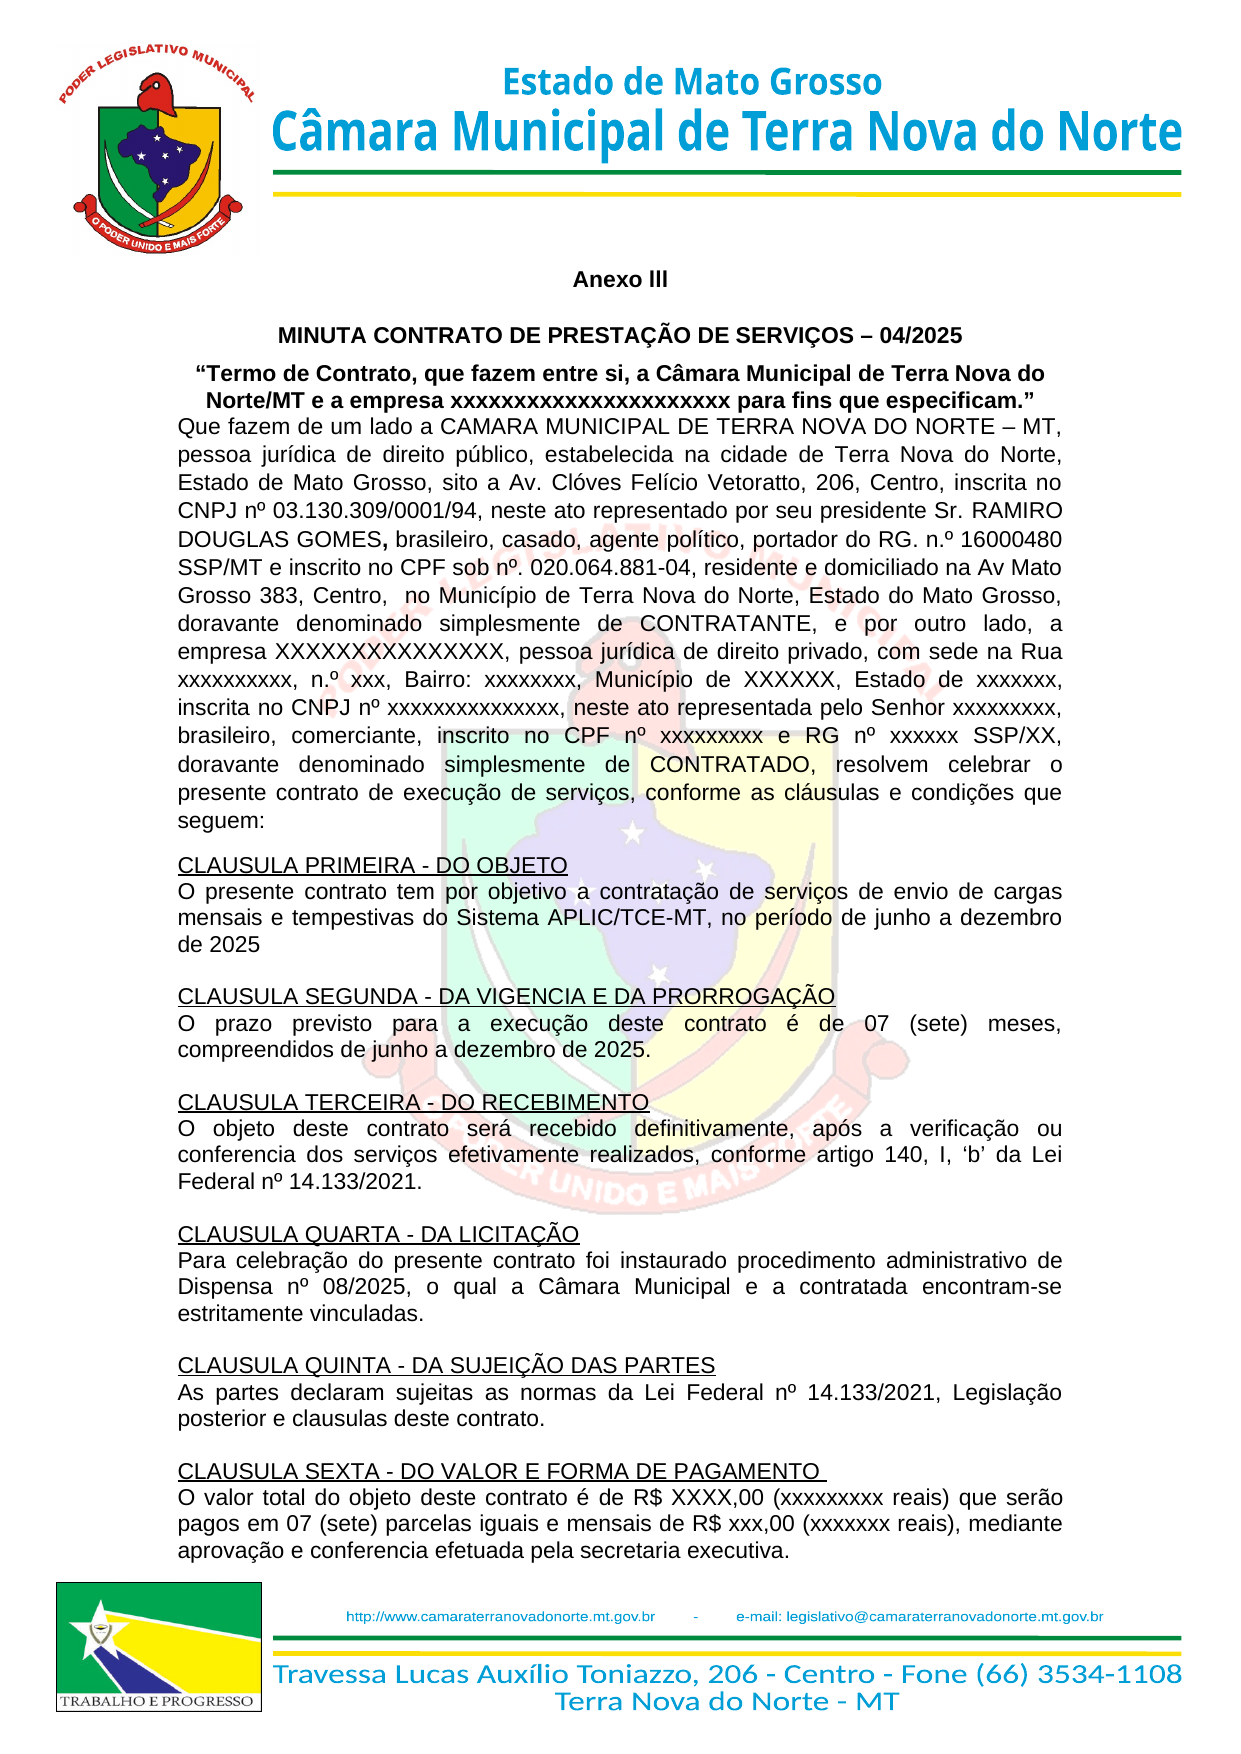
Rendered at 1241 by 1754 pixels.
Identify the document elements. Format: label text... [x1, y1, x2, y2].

text Que fazem de um lado a CAMARA MUNICIPAL DE TERRA NOVA DO NORTE – MT, pessoa jurídica de direito público, estabelecida na cidade de Terra Nova do Norte, Estado de Mato Grosso, sito a Av. Clóves Felício Vetoratto, 206, Centro, inscrita no CNPJ nº 03.130.309/0001/94, neste ato representado por seu presidente Sr. RAMIRO DOUGLAS GOMES, brasileiro, casado, agente político, portador do RG. n.º 16000480 SSP/MT e inscrito no CPF sob nº. 020.064.881-04, residente e domiciliado na Av Mato Grosso 383, Centro, no Município de Terra Nova do Norte, Estado do Mato Grosso, doravante denominado simplesmente de CONTRATANTE, e por outro lado, a empresa XXXXXXXXXXXXXXX, pessoa jurídica de direito privado, com sede na Rua xxxxxxxxxx, n.º xxx, Bairro: xxxxxxxx, Município de XXXXXX, Estado de xxxxxxx, inscrita no CNPJ nº xxxxxxxxxxxxxxx, neste ato representada pelo Senhor xxxxxxxxx, brasileiro, comerciante, inscrito no CPF nº xxxxxxxxx e RG nº xxxxxx SSP/XX, doravante denominado simplesmente de CONTRATADO, resolvem celebrar o presente contrato de execução de serviços, conforme as cláusulas e condições que seguem: [177, 413, 1063, 833]
picture [860, 1611, 868, 1623]
text CLAUSULA SEGUNDA - DA VIGENCIA E DA PRORROGAÇÃO [966, 983, 1063, 1010]
text O presente contrato tem por objetivo a contratação de serviços de envio de cargas mensais e tempestivas do Sistema APLIC/TCE-MT, no período de junho a dezembro de 2025 [966, 878, 1063, 957]
text CLAUSULA SEXTA - DO VALOR E FORMA DE PAGAMENTO [177, 1458, 1063, 1484]
picture [57, 1583, 261, 1711]
text CLAUSULA TERCEIRA - DO RECEBIMENTO [177, 1089, 303, 1111]
text Anexo lll [177, 266, 1063, 292]
text CLAUSULA QUINTA - DA SUJEIÇÃO DAS PARTES [177, 1352, 1063, 1379]
text O presente contrato tem por objetivo a contratação de serviços de envio de cargas mensais e tempestivas do Sistema APLIC/TCE-MT, no período de junho a dezembro de 2025 [177, 878, 303, 957]
text O prazo previsto para a execução deste contrato é de 07 (sete) meses, compreendidos de junho a dezembro de 2025. [177, 1010, 303, 1062]
text “Termo de Contrato, que fazem entre si, a Câmara Municipal de Terra Nova do Norte/MT e a empresa xxxxxxxxxxxxxxxxxxxxxx para fins que especificam.” [177, 360, 1063, 413]
text CLAUSULA QUARTA - DA LICITAÇÃO [177, 1221, 1063, 1247]
text Para celebração do presente contrato foi instaurado procedimento administrativo de Dispensa nº 08/2025, o qual a Câmara Municipal e a contratada encontram-se estritamente vinculadas. [177, 1247, 1063, 1326]
text O objeto deste contrato será recebido definitivamente, após a verificação ou conferencia dos serviços efetivamente realizados, conforme artigo 140, I, ‘b’ da Lei Federal nº 14.133/2021. [177, 1115, 303, 1194]
text MINUTA CONTRATO DE PRESTAÇÃO DE SERVIÇOS – 04/2025 [177, 322, 1063, 348]
text As partes declaram sujeitas as normas da Lei Federal nº 14.133/2021, Legislação posterior e clausulas deste contrato. [177, 1379, 1063, 1431]
text O valor total do objeto deste contrato é de R$ XXXX,00 (xxxxxxxxx reais) que serão pagos em 07 (sete) parcelas iguais e mensais de R$ xxx,00 (xxxxxxx reais), mediante aprovação e conferencia efetuada pela secretaria executiva. [177, 1484, 1063, 1563]
text CLAUSULA SEGUNDA - DA VIGENCIA E DA PRORROGAÇÃO [177, 983, 303, 1006]
picture [55, 42, 260, 256]
text O objeto deste contrato será recebido definitivamente, após a verificação ou conferencia dos serviços efetivamente realizados, conforme artigo 140, I, ‘b’ da Lei Federal nº 14.133/2021. [966, 1115, 1063, 1194]
text O prazo previsto para a execução deste contrato é de 07 (sete) meses, compreendidos de junho a dezembro de 2025. [966, 1010, 1063, 1062]
text CLAUSULA PRIMEIRA - DO OBJETO [966, 852, 1063, 878]
text CLAUSULA TERCEIRA - DO RECEBIMENTO [966, 1089, 1063, 1115]
text CLAUSULA PRIMEIRA - DO OBJETO [177, 852, 303, 874]
